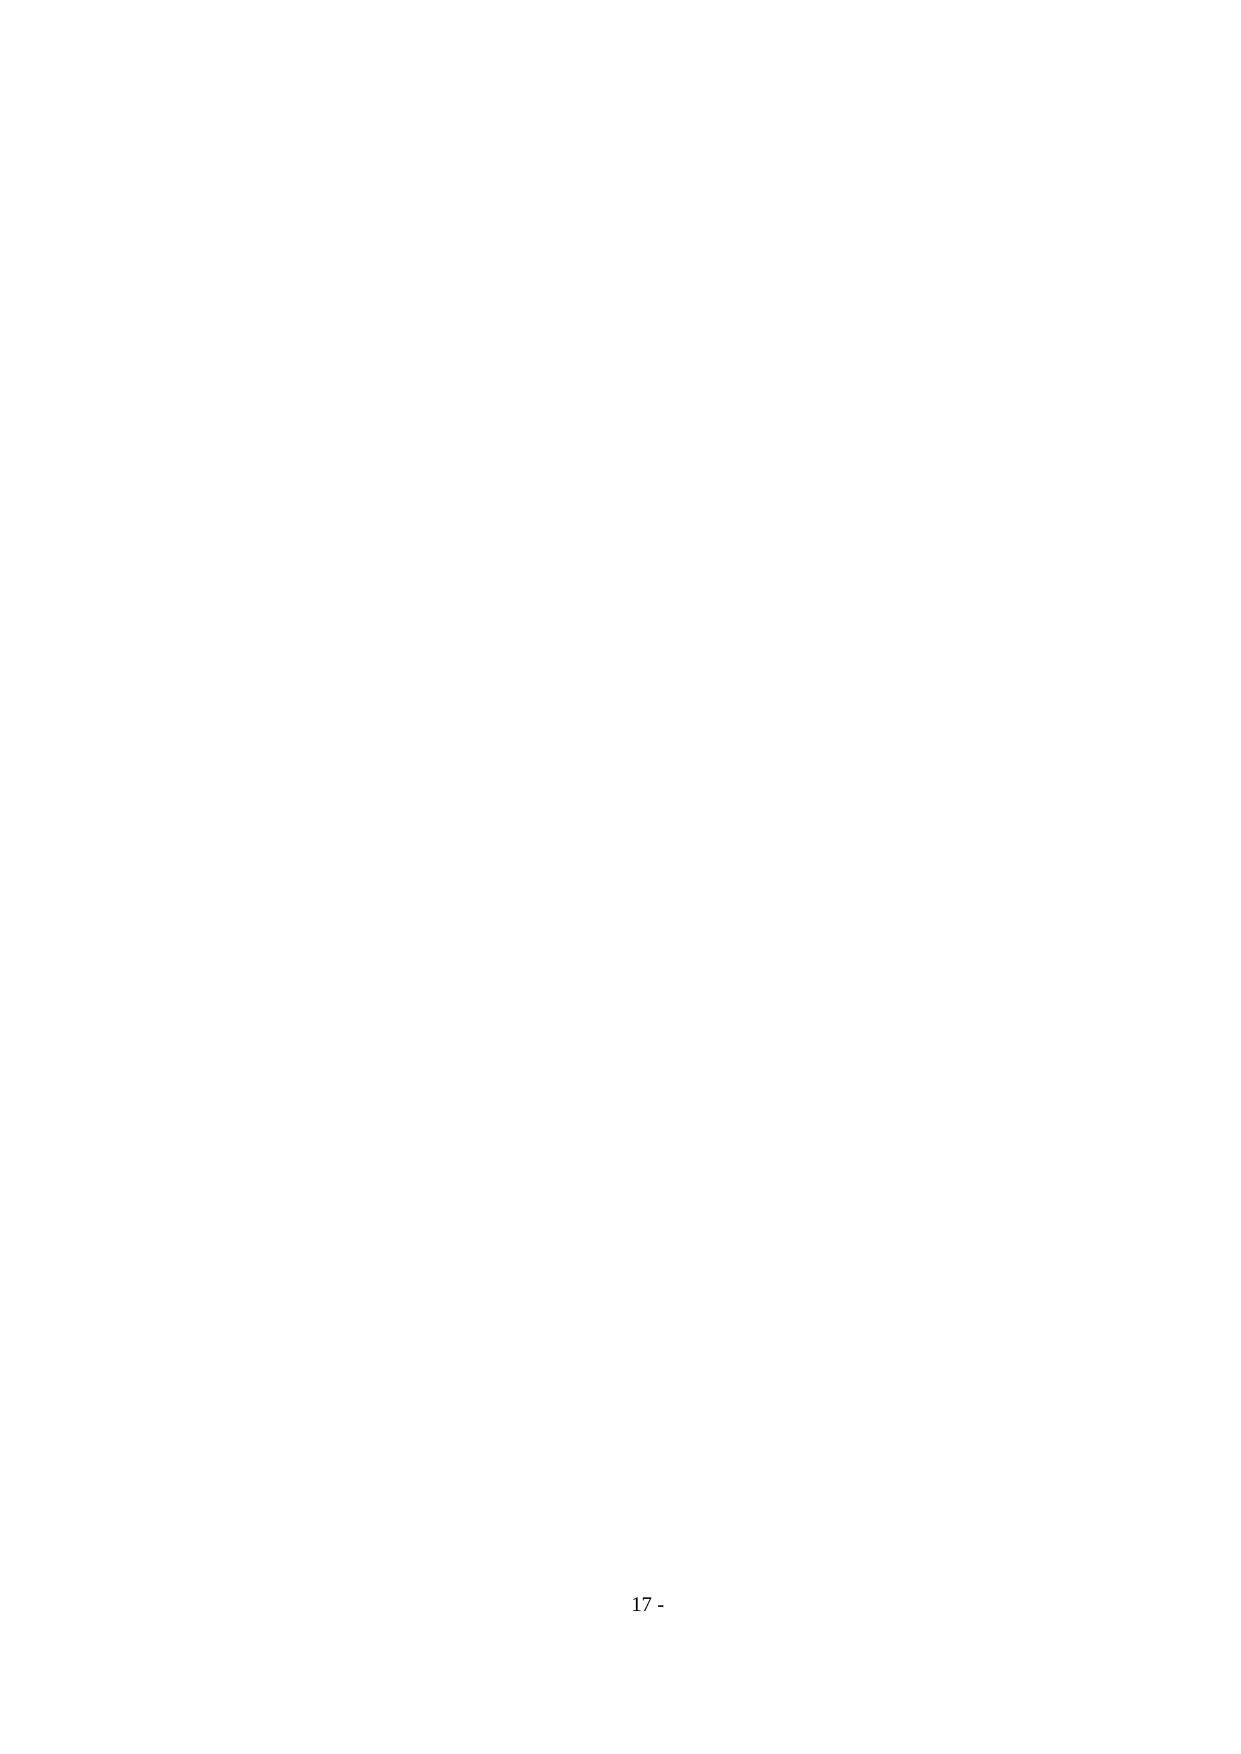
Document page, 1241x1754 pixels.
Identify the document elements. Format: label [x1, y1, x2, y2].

table_cell [385, 135, 492, 226]
table_cell [279, 323, 385, 413]
table_cell [492, 135, 598, 226]
table_cell [810, 135, 917, 226]
table_cell [492, 226, 598, 323]
table_cell [810, 323, 917, 413]
table_cell [704, 135, 810, 226]
table_cell [598, 323, 704, 413]
table_cell [385, 226, 492, 323]
table_cell [188, 135, 279, 226]
table_cell [704, 226, 810, 323]
table_cell [279, 226, 385, 323]
table_cell [810, 226, 917, 323]
table_cell [598, 135, 704, 226]
table_cell [598, 226, 704, 323]
table_cell [492, 323, 598, 413]
table_cell [704, 323, 810, 413]
table_cell [279, 135, 385, 226]
table_cell [188, 226, 279, 323]
table_cell [385, 323, 492, 413]
table_cell [188, 323, 279, 413]
